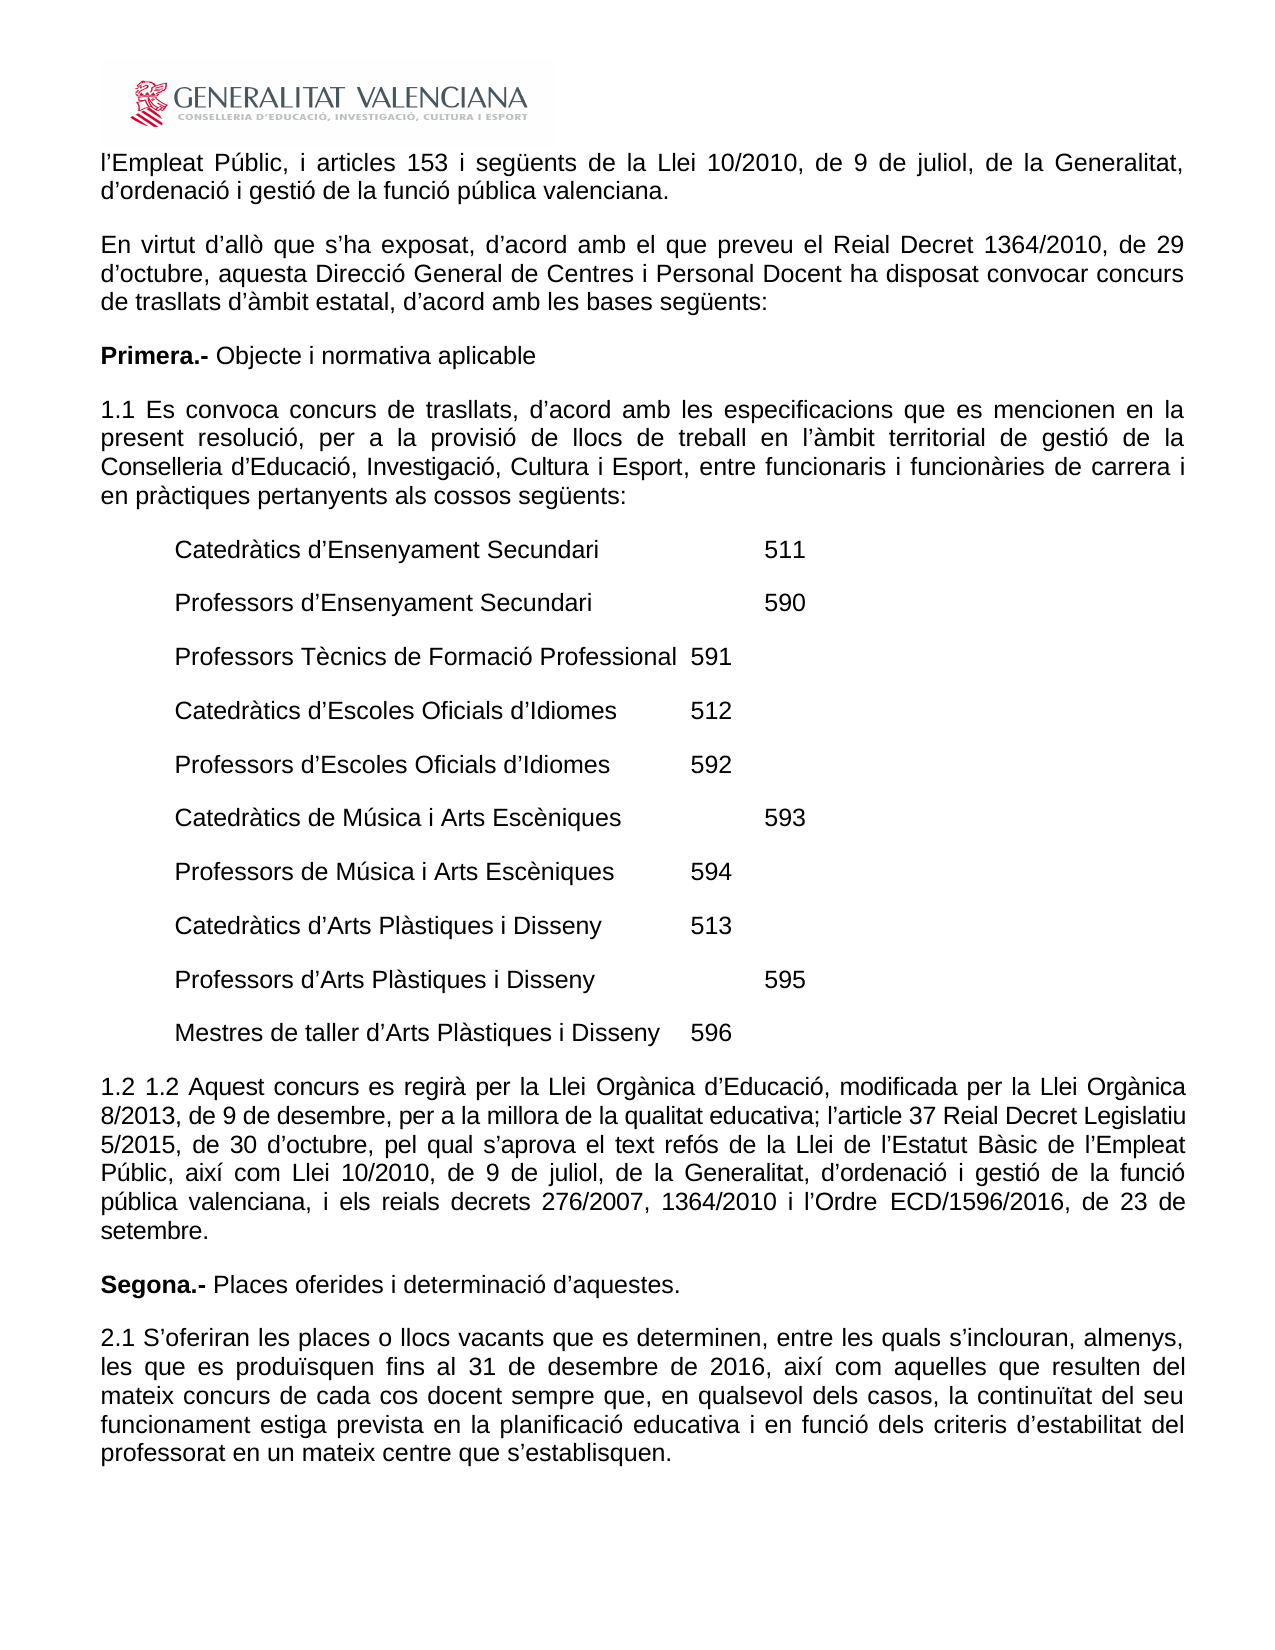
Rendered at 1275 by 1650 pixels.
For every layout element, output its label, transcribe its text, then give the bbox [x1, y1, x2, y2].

text 1.1 Es convoca concurs de trasllats, d’acord amb les especificacions que es mencionen en la present resolució, per a la provisió de llocs de treball en l’àmbit territorial de gestió de la Conselleria d’Educació, Investigació, Cultura i Esport, entre funcionaris i funcionàries de carrera i en pràctiques pertanyents als cossos següents: [100, 395, 1186, 510]
text Professors d’Arts Plàstiques i Disseny 595 [174, 965, 1186, 993]
text l’Empleat Públic, i articles 153 i següents de la Llei 10/2010, de 9 de juliol, de la Generalitat, d’ordenació i gestió de la funció pública valenciana. [100, 142, 1186, 205]
text Catedràtics d’Arts Plàstiques i Disseny 513 [174, 911, 1186, 940]
text Primera.- Objecte i normativa aplicable [100, 341, 1186, 370]
text Professors d’Ensenyament Secundari 590 [174, 588, 1186, 617]
text Mestres de taller d’Arts Plàstiques i Disseny 596 [174, 1018, 1186, 1047]
text En virtut d’allò que s’ha exposat, d’acord amb el que preveu el Reial Decret 1364/2010, de 29 d’octubre, aquesta Direcció General de Centres i Personal Docent ha disposat convocar concurs de trasllats d’àmbit estatal, d’acord amb les bases següents: [100, 230, 1186, 316]
text Catedràtics de Música i Arts Escèniques 593 [174, 803, 1186, 832]
text Professors Tècnics de Formació Professional 591 [174, 642, 1186, 671]
text Professors d’Escoles Oficials d’Idiomes 592 [174, 750, 1186, 778]
text Catedràtics d’Escoles Oficials d’Idiomes 512 [174, 696, 1186, 725]
text 2.1 S’oferiran les places o llocs vacants que es determinen, entre les quals s’inclouran, almenys, les que es produïsquen fins al 31 de desembre de 2016, així com aquelles que resulten del mateix concurs de cada cos docent sempre que, en qualsevol dels casos, la continuïtat del seu funcionament estiga prevista en la planificació educativa i en funció dels criteris d’estabilitat del professorat en un mateix centre que s’establisquen. [100, 1323, 1186, 1467]
text Professors de Música i Arts Escèniques 594 [174, 857, 1186, 886]
picture [102, 59, 557, 148]
text Segona.- Places oferides i determinació d’aquestes. [100, 1270, 1186, 1298]
text Catedràtics d’Ensenyament Secundari 511 [174, 535, 1186, 563]
text 1.2 1.2 Aquest concurs es regirà per la Llei Orgànica d’Educació, modificada per la Llei Orgànica 8/2013, de 9 de desembre, per a la millora de la qualitat educativa; l’article 37 Reial Decret Legislatiu 5/2015, de 30 d’octubre, pel qual s’aprova el text refós de la Llei de l’Estatut Bàsic de l’Empleat Públic, així com Llei 10/2010, de 9 de juliol, de la Generalitat, d’ordenació i gestió de la funció pública valenciana, i els reials decrets 276/2007, 1364/2010 i l’Ordre ECD/1596/2016, de 23 de setembre. [100, 1072, 1186, 1245]
